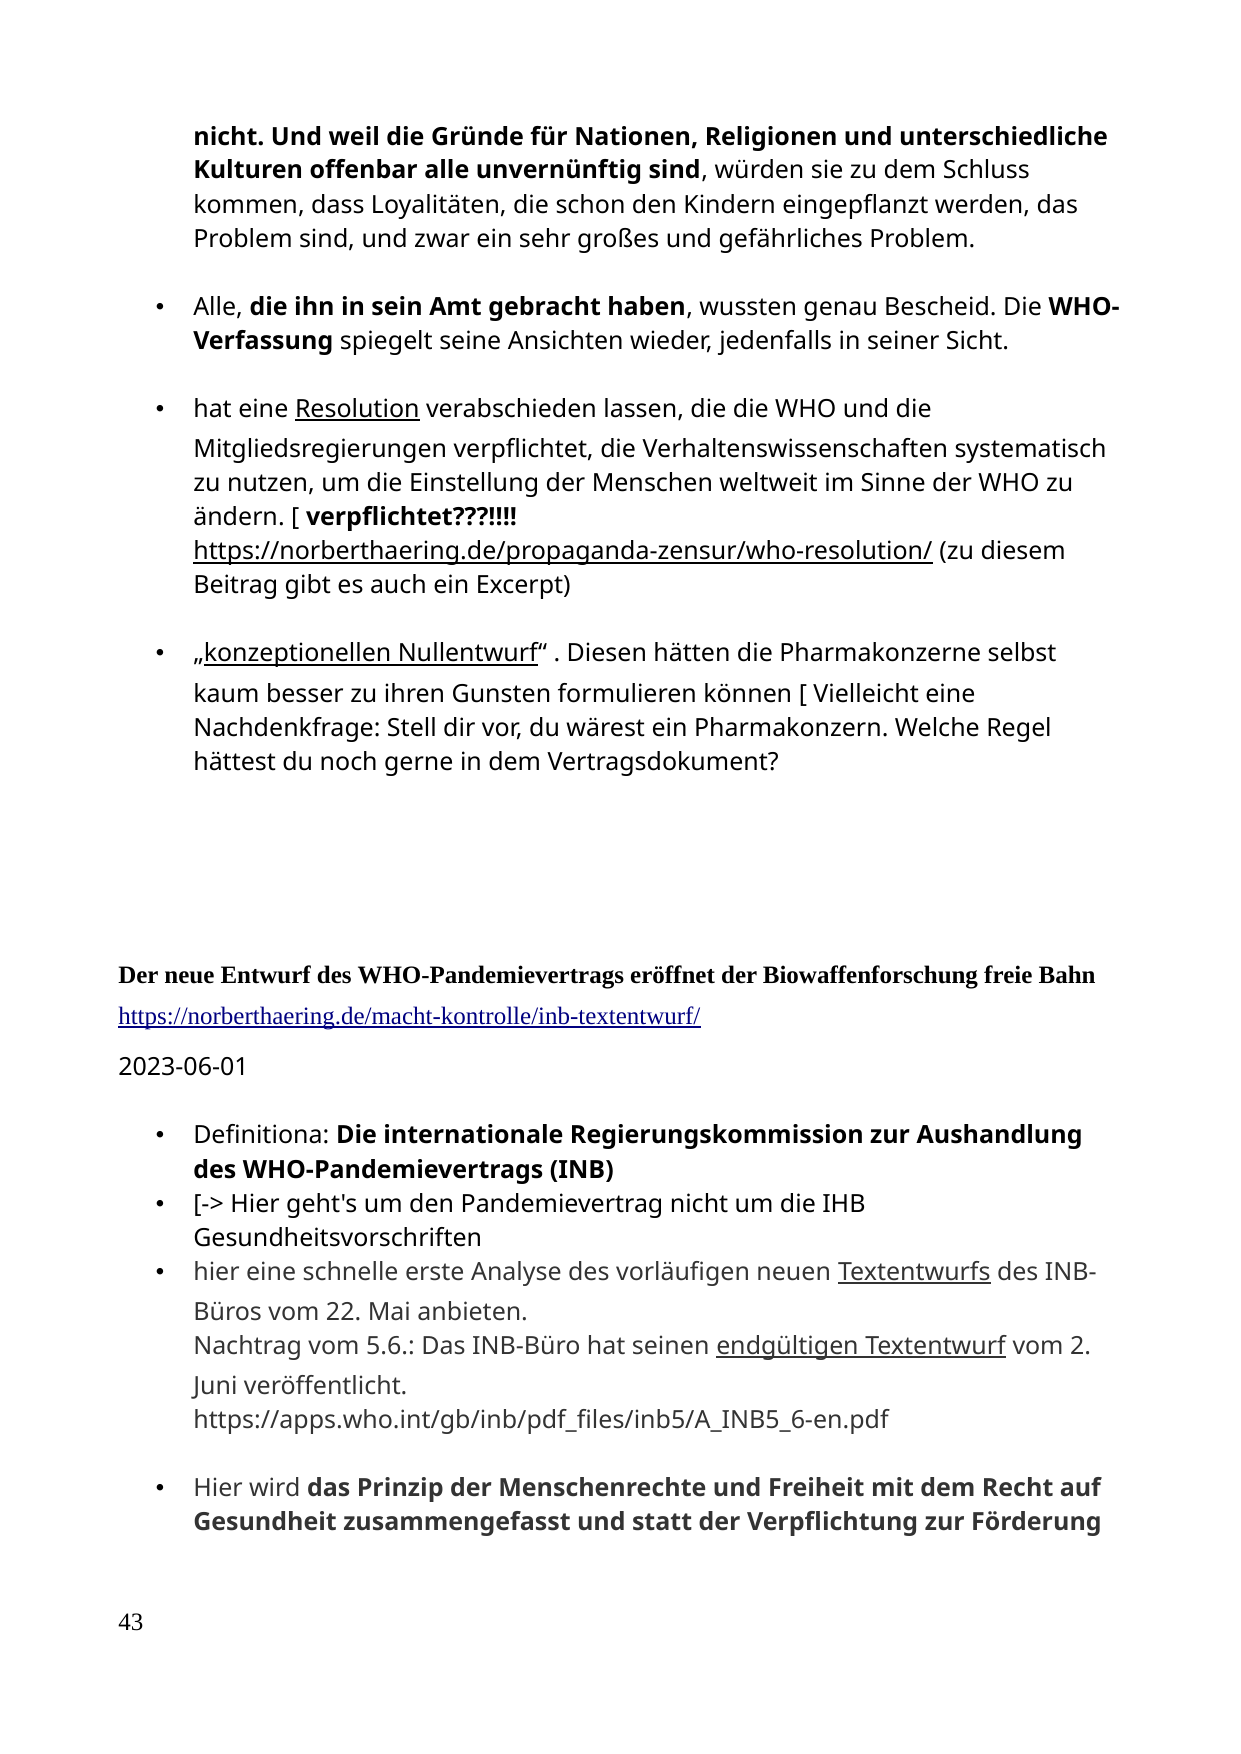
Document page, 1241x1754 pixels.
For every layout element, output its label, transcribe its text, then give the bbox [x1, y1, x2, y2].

list nicht. Und weil die Gründe für Nationen, Religionen und unterschiedliche Kulturen offenbar alle unvernünftig sind, würden sie zu dem Schluss kommen, dass Loyalitäten, die schon den Kindern eingepflanzt werden, das Problem sind, und zwar ein sehr großes und gefährliches Problem. [156, 118, 1122, 254]
list Nachtrag vom 5.6.: Das INB-Büro hat seinen endgültigen Textentwurf vom 2. Juni veröffentlicht. https://apps.who.int/gb/inb/pdf_files/inb5/A_INB5_6-en.pdf [156, 1328, 1122, 1436]
list hat eine Resolution verabschieden lassen, die die WHO und die Mitgliedsregierungen verpflichtet, die Verhaltenswissenschaften systematisch zu nutzen, um die Einstellung der Menschen weltweit im Sinne der WHO zu ändern. [ verpflichtet???!!!! https://norberthaering.de/propaganda-zensur/who-resolution/ (zu diesem Beitrag gibt es auch ein Excerpt) [156, 391, 1122, 601]
list Definitiona: Die internationale Regierungskommission zur Aushandlung des WHO-Pandemievertrags (INB) [156, 1117, 1122, 1185]
list hier eine schnelle erste Analyse des vorläufigen neuen Textentwurfs des INB-Büros vom 22. Mai anbieten. [156, 1253, 1122, 1328]
subtitle Der neue Entwurf des WHO-Pandemievertrags eröffnet der Biowaffenforschung freie Bahn [118, 960, 1122, 989]
text 2023-06-01 [118, 1049, 1122, 1083]
text https://norberthaering.de/macht-kontrolle/inb-textentwurf/ [118, 1001, 1122, 1030]
list Hier wird das Prinzip der Menschenrechte und Freiheit mit dem Recht auf Gesundheit zusammengefasst und statt der Verpflichtung zur Förderung [156, 1470, 1122, 1538]
list [-> Hier geht's um den Pandemievertrag nicht um die IHB Gesundheitsvorschriften [156, 1185, 1122, 1253]
list „konzeptionellen Nullentwurf“ . Diesen hätten die Pharmakonzerne selbst kaum besser zu ihren Gunsten formulieren können [ Vielleicht eine Nachdenkfrage: Stell dir vor, du wärest ein Pharmakonzern. Welche Regel hättest du noch gerne in dem Vertragsdokument? [156, 635, 1122, 777]
list Alle, die ihn in sein Amt gebracht haben, wussten genau Bescheid. Die WHO-Verfassung spiegelt seine Ansichten wieder, jedenfalls in seiner Sicht. [156, 288, 1122, 357]
